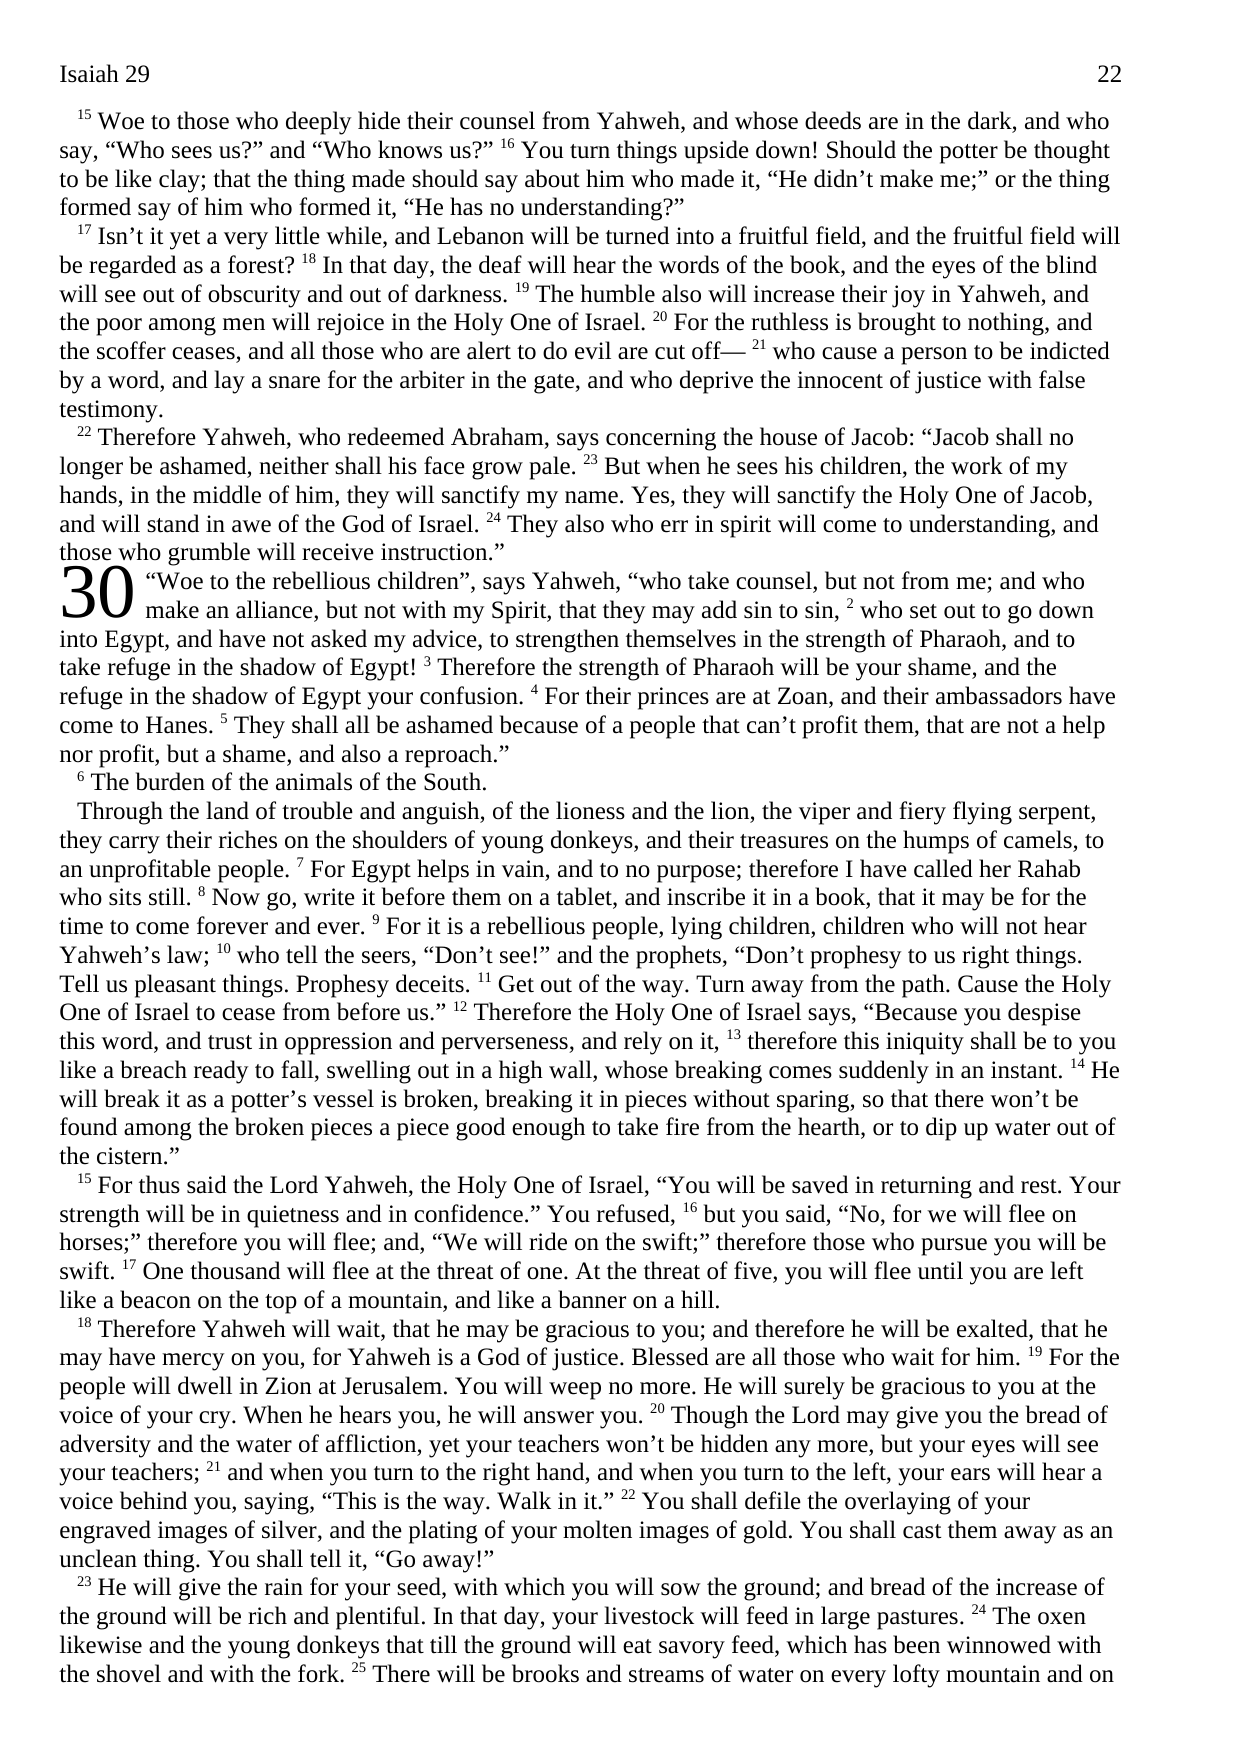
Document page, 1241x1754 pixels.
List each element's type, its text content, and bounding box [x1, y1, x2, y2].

text Through the land of trouble and anguish, of the lioness and the lion, the viper and fiery flying serpent, they carry their riches on the shoulders of young donkeys, and their treasures on the humps of camels, to an unprofitable people. 7 For Egypt helps in vain, and to no purpose; therefore I have called her Rahab who sits still. 8 Now go, write it before them on a tablet, and inscribe it in a book, that it may be for the time to come forever and ever. 9 For it is a rebellious people, lying children, children who will not hear Yahweh’s law; 10 who tell the seers, “Don’t see!” and the prophets, “Don’t prophesy to us right things. Tell us pleasant things. Prophesy deceits. 11 Get out of the way. Turn away from the path. Cause the Holy One of Israel to cease from before us.” 12 Therefore the Holy One of Israel says, “Because you despise this word, and trust in oppression and perverseness, and rely on it, 13 therefore this iniquity shall be to you like a breach ready to fall, swelling out in a high wall, whose breaking comes suddenly in an instant. 14 He will break it as a potter’s vessel is broken, breaking it in pieces without sparing, so that there won’t be found among the broken pieces a piece good enough to take fire from the hearth, or to dip up water out of the cistern.” [59, 796, 1122, 1170]
text 15 Woe to those who deeply hide their counsel from Yahweh, and whose deeds are in the dark, and who say, “Who sees us?” and “Who knows us?” 16 You turn things upside down! Should the potter be thought to be like clay; that the thing made should say about him who made it, “He didn’t make me;” or the thing formed say of him who formed it, “He has no understanding?” [59, 106, 1122, 221]
text 18 Therefore Yahweh will wait, that he may be gracious to you; and therefore he will be exalted, that he may have mercy on you, for Yahweh is a God of justice. Blessed are all those who wait for him. 19 For the people will dwell in Zion at Jerusalem. You will weep no more. He will surely be gracious to you at the voice of your cry. When he hears you, he will answer you. 20 Though the Lord may give you the bread of adversity and the water of affliction, yet your teachers won’t be hidden any more, but your eyes will see your teachers; 21 and when you turn to the right hand, and when you turn to the left, your ears will hear a voice behind you, saying, “This is the way. Walk in it.” 22 You shall defile the overlaying of your engraved images of silver, and the plating of your molten images of gold. You shall cast them away as an unclean thing. You shall tell it, “Go away!” [59, 1314, 1122, 1572]
text 17 Isn’t it yet a very little while, and Lebanon will be turned into a fruitful field, and the fruitful field will be regarded as a forest? 18 In that day, the deaf will hear the words of the book, and the eyes of the blind will see out of obscurity and out of darkness. 19 The humble also will increase their joy in Yahweh, and the poor among men will rejoice in the Holy One of Israel. 20 For the ruthless is brought to nothing, and the scoffer ceases, and all those who are alert to do evil are cut off— 21 who cause a person to be indicted by a word, and lay a snare for the arbiter in the gate, and who deprive the innocent of justice with false testimony. [59, 221, 1122, 422]
text 23 He will give the rain for your seed, with which you will sow the ground; and bread of the increase of the ground will be rich and plentiful. In that day, your livestock will feed in large pastures. 24 The oxen likewise and the young donkeys that till the ground will eat savory feed, which has been winnowed with the shovel and with the fork. 25 There will be brooks and streams of water on every lofty mountain and on [59, 1572, 1122, 1687]
text 30“Woe to the rebellious children”, says Yahweh, “who take counsel, but not from me; and who make an alliance, but not with my Spirit, that they may add sin to sin, 2 who set out to go down into Egypt, and have not asked my advice, to strengthen themselves in the strength of Pharaoh, and to take refuge in the shadow of Egypt! 3 Therefore the strength of Pharaoh will be your shame, and the refuge in the shadow of Egypt your confusion. 4 For their princes are at Zoan, and their ambassadors have come to Hanes. 5 They shall all be ashamed because of a people that can’t profit them, that are not a help nor profit, but a shame, and also a reproach.” [59, 566, 1122, 767]
text 6 The burden of the animals of the South. [59, 767, 1122, 796]
text 15 For thus said the Lord Yahweh, the Holy One of Israel, “You will be saved in returning and rest. Your strength will be in quietness and in confidence.” You refused, 16 but you said, “No, for we will flee on horses;” therefore you will flee; and, “We will ride on the swift;” therefore those who pursue you will be swift. 17 One thousand will flee at the threat of one. At the threat of five, you will flee until you are left like a beacon on the top of a mountain, and like a banner on a hill. [59, 1170, 1122, 1314]
text 22 Therefore Yahweh, who redeemed Abraham, says concerning the house of Jacob: “Jacob shall no longer be ashamed, neither shall his face grow pale. 23 But when he sees his children, the work of my hands, in the middle of him, they will sanctify my name. Yes, they will sanctify the Holy One of Jacob, and will stand in awe of the God of Israel. 24 They also who err in spirit will come to understanding, and those who grumble will receive instruction.” [59, 422, 1122, 566]
